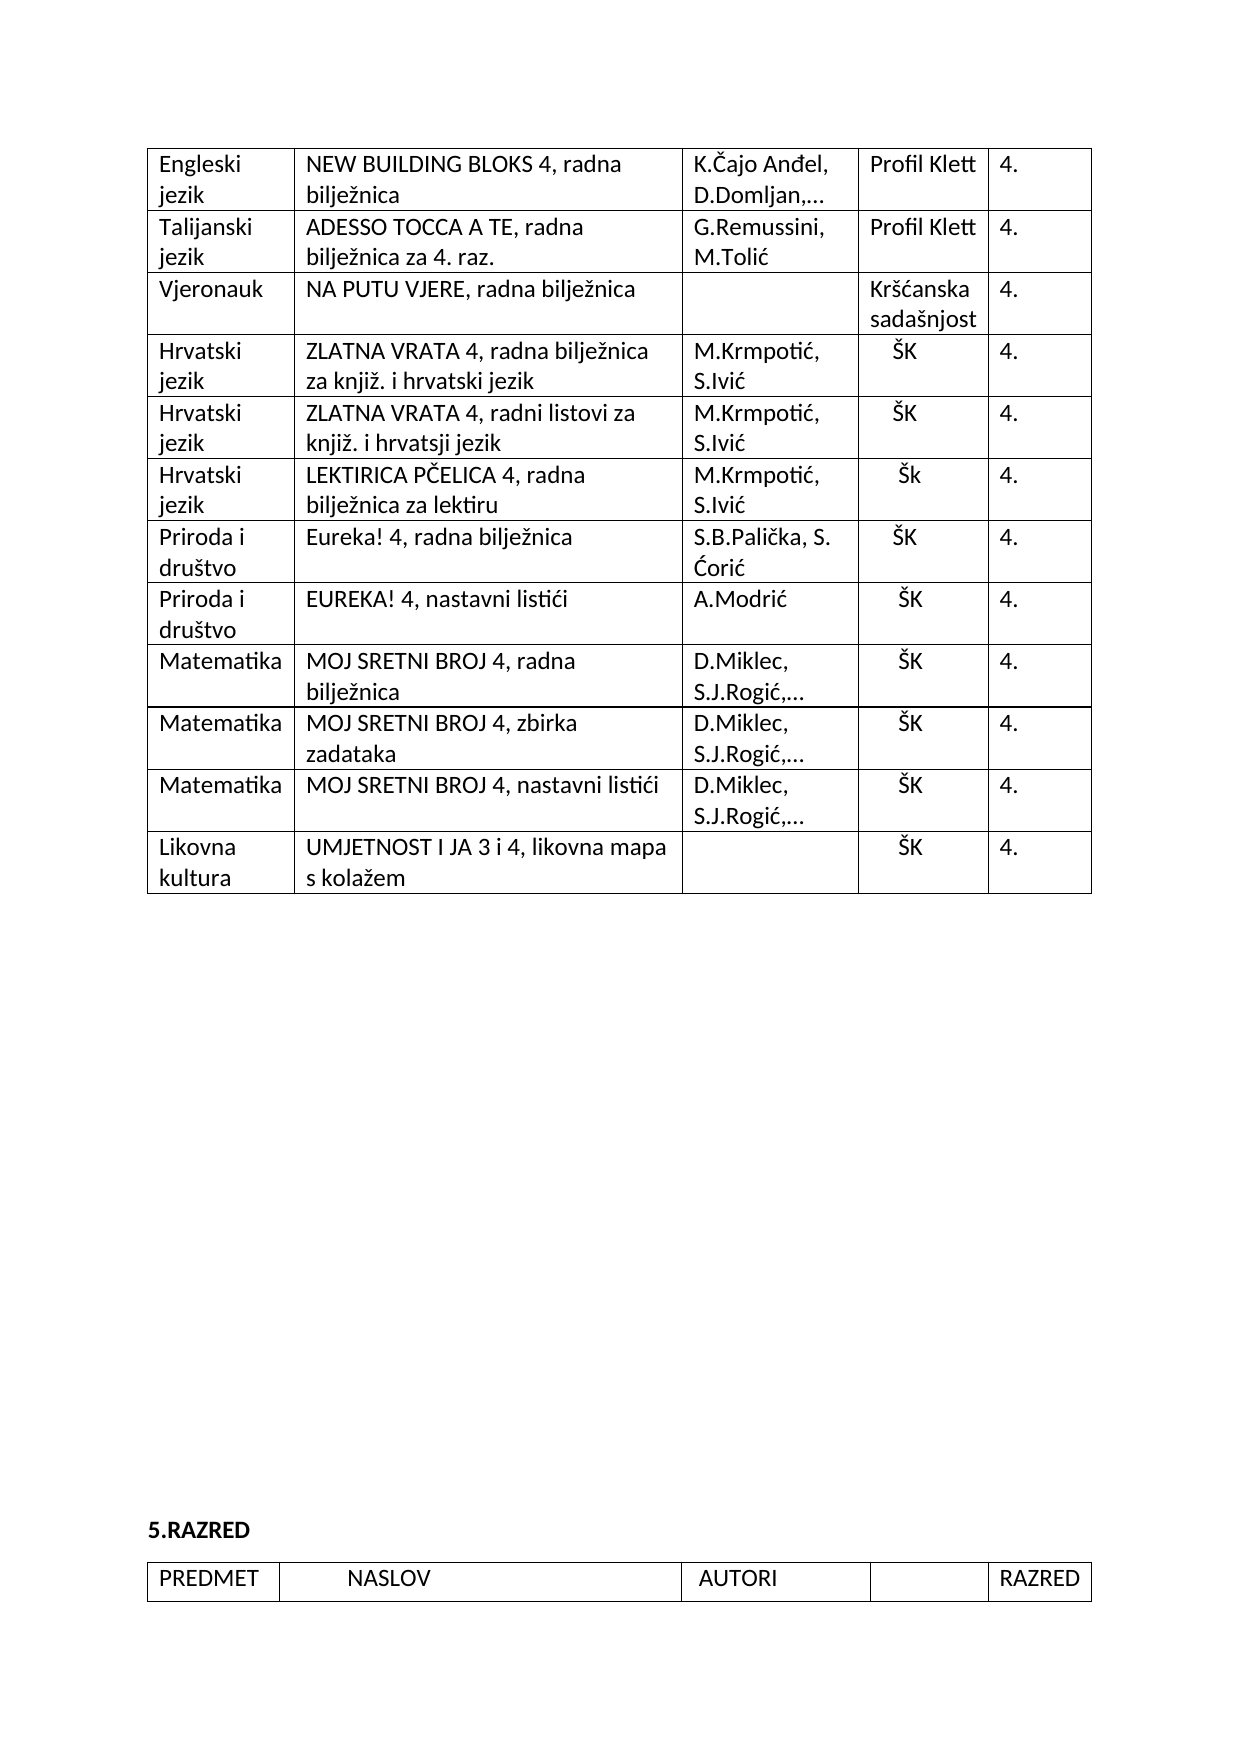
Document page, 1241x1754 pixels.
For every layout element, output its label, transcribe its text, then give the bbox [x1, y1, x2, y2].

table_cell Kršćanska sadašnjost [859, 273, 988, 334]
table_cell G.Remussini, M.Tolić [683, 211, 858, 272]
table_cell 4. [989, 521, 1091, 582]
table_cell 4. [989, 770, 1091, 831]
table_cell [683, 273, 858, 334]
table_cell Matematika [148, 770, 294, 831]
table_cell Vjeronauk [148, 273, 294, 334]
table_cell UMJETNOST I JA 3 i 4, likovna mapa s kolažem [295, 832, 682, 893]
table_cell ŠK [859, 708, 988, 768]
table_cell Likovna kultura [148, 832, 294, 893]
table_cell M.Krmpotić, S.Ivić [683, 397, 858, 458]
table_cell ŠK [859, 832, 988, 893]
table_cell Priroda i društvo [148, 521, 294, 582]
table_cell ADESSO TOCCA A TE, radna bilježnica za 4. raz. [295, 211, 682, 272]
table_cell ŠK [859, 770, 988, 831]
table_cell 4. [989, 832, 1091, 893]
table_header NASLOV [280, 1563, 681, 1601]
table_cell NEW BUILDING BLOKS 4, radna bilježnica [295, 149, 682, 210]
table_cell 4. [989, 397, 1091, 458]
table_cell ŠK [859, 335, 988, 396]
table_cell Talijanski jezik [148, 211, 294, 272]
table_cell Hrvatski jezik [148, 459, 294, 520]
table_cell Profil Klett [859, 149, 988, 210]
table_cell 4. [989, 583, 1091, 644]
table_cell D.Miklec, S.J.Rogić,… [683, 770, 858, 831]
table_cell D.Miklec, S.J.Rogić,… [683, 708, 858, 768]
table_cell A.Modrić [683, 583, 858, 644]
table_cell Matematika [148, 645, 294, 706]
table_cell 4. [989, 273, 1091, 334]
table_cell MOJ SRETNI BROJ 4, zbirka zadataka [295, 708, 682, 768]
table_cell [683, 832, 858, 893]
table_cell 4. [989, 459, 1091, 520]
table_cell Priroda i društvo [148, 583, 294, 644]
table_cell ZLATNA VRATA 4, radna bilježnica za knjiž. i hrvatski jezik [295, 335, 682, 396]
table_cell ŠK [859, 397, 988, 458]
table_cell EUREKA! 4, nastavni listići [295, 583, 682, 644]
table_cell Hrvatski jezik [148, 397, 294, 458]
table_cell K.Čajo Anđel, D.Domljan,… [683, 149, 858, 210]
table_cell MOJ SRETNI BROJ 4, nastavni listići [295, 770, 682, 831]
table_header [871, 1563, 988, 1601]
table_cell 4. [989, 335, 1091, 396]
table_header PREDMET [148, 1563, 279, 1601]
table_cell M.Krmpotić, S.Ivić [683, 459, 858, 520]
table_cell Hrvatski jezik [148, 335, 294, 396]
table_cell 4. [989, 211, 1091, 272]
table_header RAZRED [989, 1563, 1091, 1601]
table_header AUTORI [682, 1563, 870, 1601]
table_cell D.Miklec, S.J.Rogić,… [683, 645, 858, 706]
table_cell ŠK [859, 521, 988, 582]
table_cell ŠK [859, 583, 988, 644]
table_cell MOJ SRETNI BROJ 4, radna bilježnica [295, 645, 682, 706]
table_cell Šk [859, 459, 988, 520]
table_cell ZLATNA VRATA 4, radni listovi za knjiž. i hrvatsji jezik [295, 397, 682, 458]
table_cell 4. [989, 149, 1091, 210]
table_cell Matematika [148, 708, 294, 768]
text 5.RAZRED [148, 1514, 1093, 1544]
table_cell NA PUTU VJERE, radna bilježnica [295, 273, 682, 334]
table_cell M.Krmpotić, S.Ivić [683, 335, 858, 396]
table_cell ŠK [859, 645, 988, 706]
table_cell 4. [989, 645, 1091, 706]
table_cell LEKTIRICA PČELICA 4, radna bilježnica za lektiru [295, 459, 682, 520]
table_cell Profil Klett [859, 211, 988, 272]
table_cell 4. [989, 708, 1091, 768]
table_cell Engleski jezik [148, 149, 294, 210]
table_cell S.B.Palička, S. Ćorić [683, 521, 858, 582]
table_cell Eureka! 4, radna bilježnica [295, 521, 682, 582]
